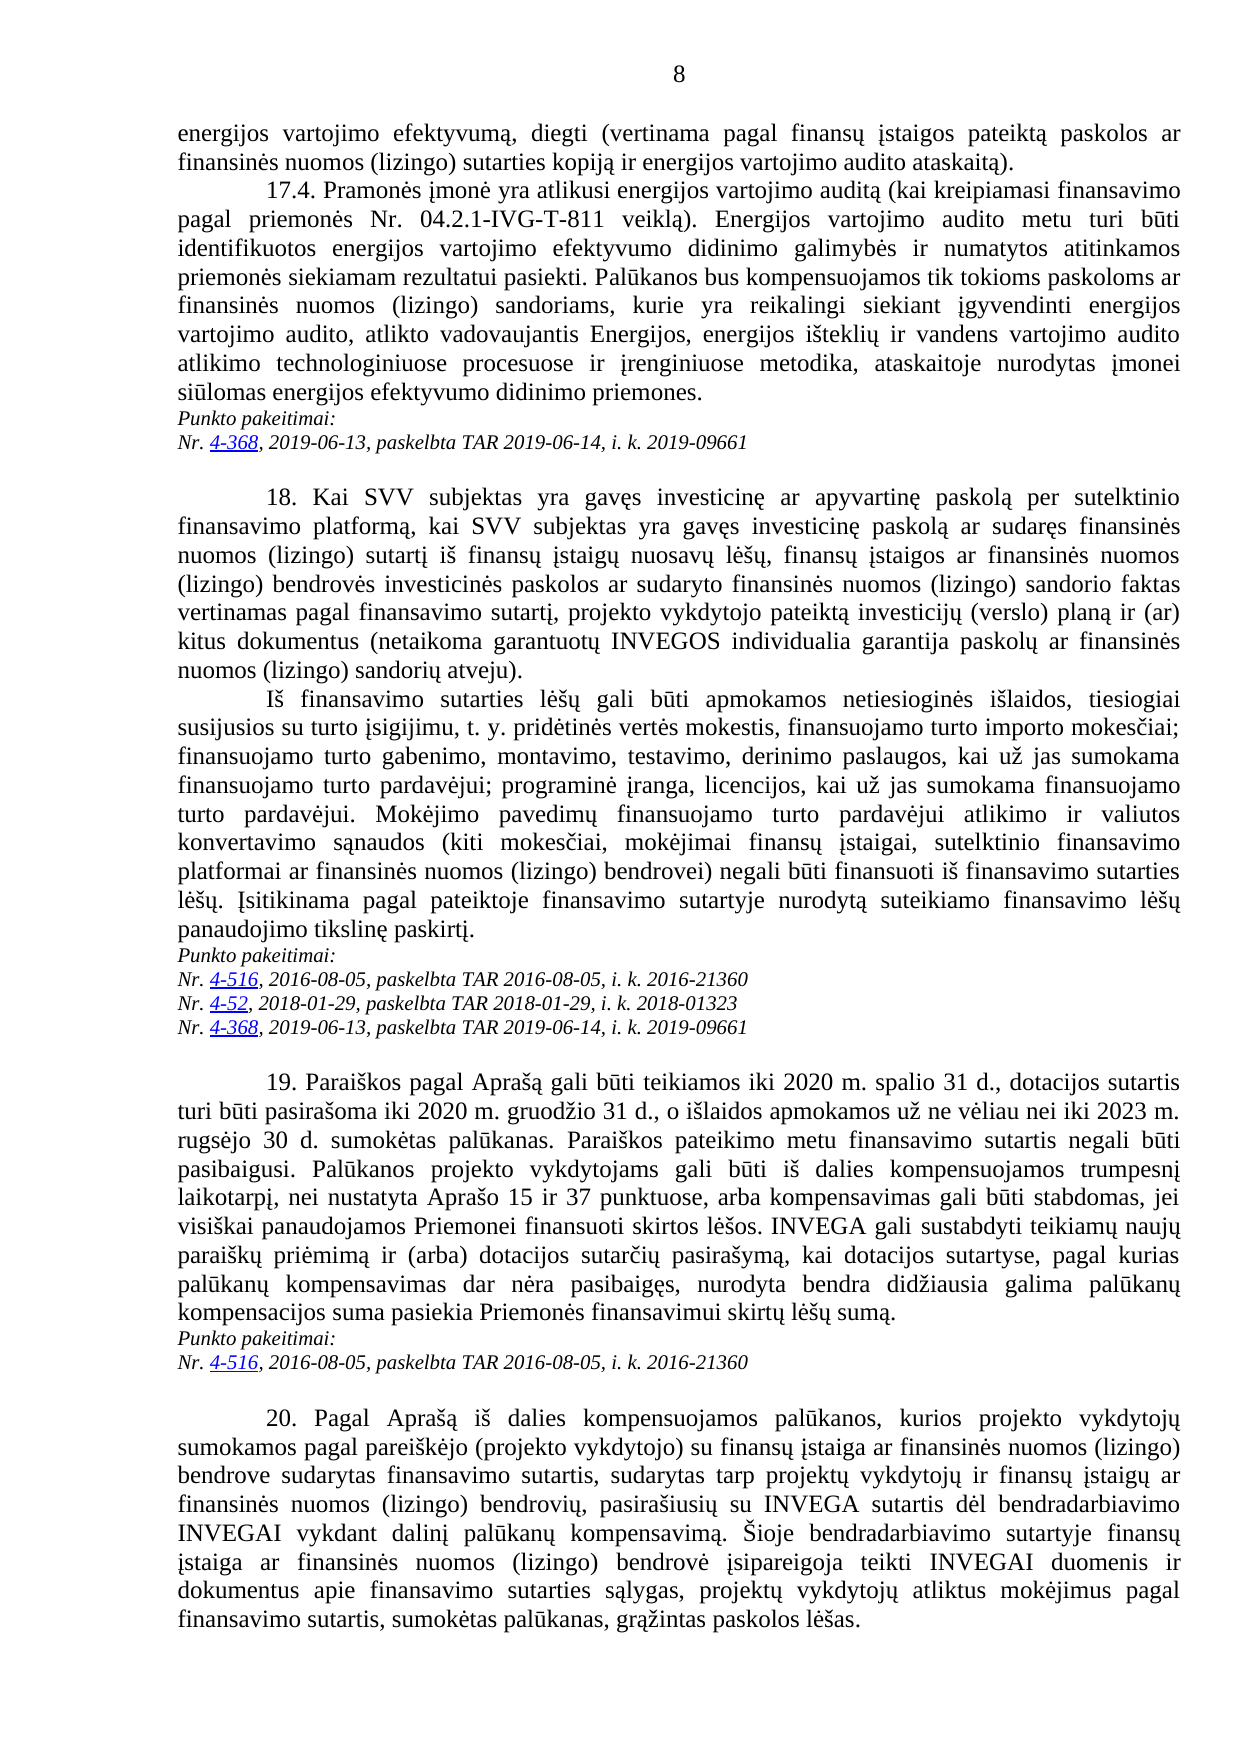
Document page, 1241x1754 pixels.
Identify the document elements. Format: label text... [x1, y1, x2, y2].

text Punkto pakeitimai: [177, 1326, 1181, 1350]
text Nr. 4-52, 2018-01-29, paskelbta TAR 2018-01-29, i. k. 2018-01323 [177, 991, 1181, 1015]
text 18. Kai SVV subjektas yra gavęs investicinę ar apyvartinę paskolą per sutelktinio finansavimo platformą, kai SVV subjektas yra gavęs investicinę paskolą ar sudaręs finansinės nuomos (lizingo) sutartį iš finansų įstaigų nuosavų lėšų, finansų įstaigos ar finansinės nuomos (lizingo) bendrovės investicinės paskolos ar sudaryto finansinės nuomos (lizingo) sandorio faktas vertinamas pagal finansavimo sutartį, projekto vykdytojo pateiktą investicijų (verslo) planą ir (ar) kitus dokumentus (netaikoma garantuotų INVEGOS individualia garantija paskolų ar finansinės nuomos (lizingo) sandorių atveju). [177, 482, 1181, 684]
text 19. Paraiškos pagal Aprašą gali būti teikiamos iki 2020 m. spalio 31 d., dotacijos sutartis turi būti pasirašoma iki 2020 m. gruodžio 31 d., o išlaidos apmokamos už ne vėliau nei iki 2023 m. rugsėjo 30 d. sumokėtas palūkanas. Paraiškos pateikimo metu finansavimo sutartis negali būti pasibaigusi. Palūkanos projekto vykdytojams gali būti iš dalies kompensuojamos trumpesnį laikotarpį, nei nustatyta Aprašo 15 ir 37 punktuose, arba kompensavimas gali būti stabdomas, jei visiškai panaudojamos Priemonei finansuoti skirtos lėšos. INVEGA gali sustabdyti teikiamų naujų paraiškų priėmimą ir (arba) dotacijos sutarčių pasirašymą, kai dotacijos sutartyse, pagal kurias palūkanų kompensavimas dar nėra pasibaigęs, nurodyta bendra didžiausia galima palūkanų kompensacijos suma pasiekia Priemonės finansavimui skirtų lėšų sumą. [177, 1067, 1181, 1326]
text Nr. 4-368, 2019-06-13, paskelbta TAR 2019-06-14, i. k. 2019-09661 [177, 1015, 1181, 1039]
text 17.4. Pramonės įmonė yra atlikusi energijos vartojimo auditą (kai kreipiamasi finansavimo pagal priemonės Nr. 04.2.1-IVG-T-811 veiklą). Energijos vartojimo audito metu turi būti identifikuotos energijos vartojimo efektyvumo didinimo galimybės ir numatytos atitinkamos priemonės siekiamam rezultatui pasiekti. Palūkanos bus kompensuojamos tik tokioms paskoloms ar finansinės nuomos (lizingo) sandoriams, kurie yra reikalingi siekiant įgyvendinti energijos vartojimo audito, atlikto vadovaujantis Energijos, energijos išteklių ir vandens vartojimo audito atlikimo technologiniuose procesuose ir įrenginiuose metodika, ataskaitoje nurodytas įmonei siūlomas energijos efektyvumo didinimo priemones. [177, 176, 1181, 406]
text Nr. 4-516, 2016-08-05, paskelbta TAR 2016-08-05, i. k. 2016-21360 [177, 1350, 1181, 1374]
text Punkto pakeitimai: [177, 406, 1181, 430]
text Nr. 4-516, 2016-08-05, paskelbta TAR 2016-08-05, i. k. 2016-21360 [177, 967, 1181, 991]
text energijos vartojimo efektyvumą, diegti (vertinama pagal finansų įstaigos pateiktą paskolos ar finansinės nuomos (lizingo) sutarties kopiją ir energijos vartojimo audito ataskaitą). [177, 118, 1181, 176]
text Nr. 4-368, 2019-06-13, paskelbta TAR 2019-06-14, i. k. 2019-09661 [177, 430, 1181, 454]
text Iš finansavimo sutarties lėšų gali būti apmokamos netiesioginės išlaidos, tiesiogiai susijusios su turto įsigijimu, t. y. pridėtinės vertės mokestis, finansuojamo turto importo mokesčiai; finansuojamo turto gabenimo, montavimo, testavimo, derinimo paslaugos, kai už jas sumokama finansuojamo turto pardavėjui; programinė įranga, licencijos, kai už jas sumokama finansuojamo turto pardavėjui. Mokėjimo pavedimų finansuojamo turto pardavėjui atlikimo ir valiutos konvertavimo sąnaudos (kiti mokesčiai, mokėjimai finansų įstaigai, sutelktinio finansavimo platformai ar finansinės nuomos (lizingo) bendrovei) negali būti finansuoti iš finansavimo sutarties lėšų. Įsitikinama pagal pateiktoje finansavimo sutartyje nurodytą suteikiamo finansavimo lėšų panaudojimo tikslinę paskirtį. [177, 684, 1181, 942]
text Punkto pakeitimai: [177, 942, 1181, 967]
text 20. Pagal Aprašą iš dalies kompensuojamos palūkanos, kurios projekto vykdytojų sumokamos pagal pareiškėjo (projekto vykdytojo) su finansų įstaiga ar finansinės nuomos (lizingo) bendrove sudarytas finansavimo sutartis, sudarytas tarp projektų vykdytojų ir finansų įstaigų ar finansinės nuomos (lizingo) bendrovių, pasirašiusių su INVEGA sutartis dėl bendradarbiavimo INVEGAI vykdant dalinį palūkanų kompensavimą. Šioje bendradarbiavimo sutartyje finansų įstaiga ar finansinės nuomos (lizingo) bendrovė įsipareigoja teikti INVEGAI duomenis ir dokumentus apie finansavimo sutarties sąlygas, projektų vykdytojų atliktus mokėjimus pagal finansavimo sutartis, sumokėtas palūkanas, grąžintas paskolos lėšas. [177, 1403, 1181, 1633]
